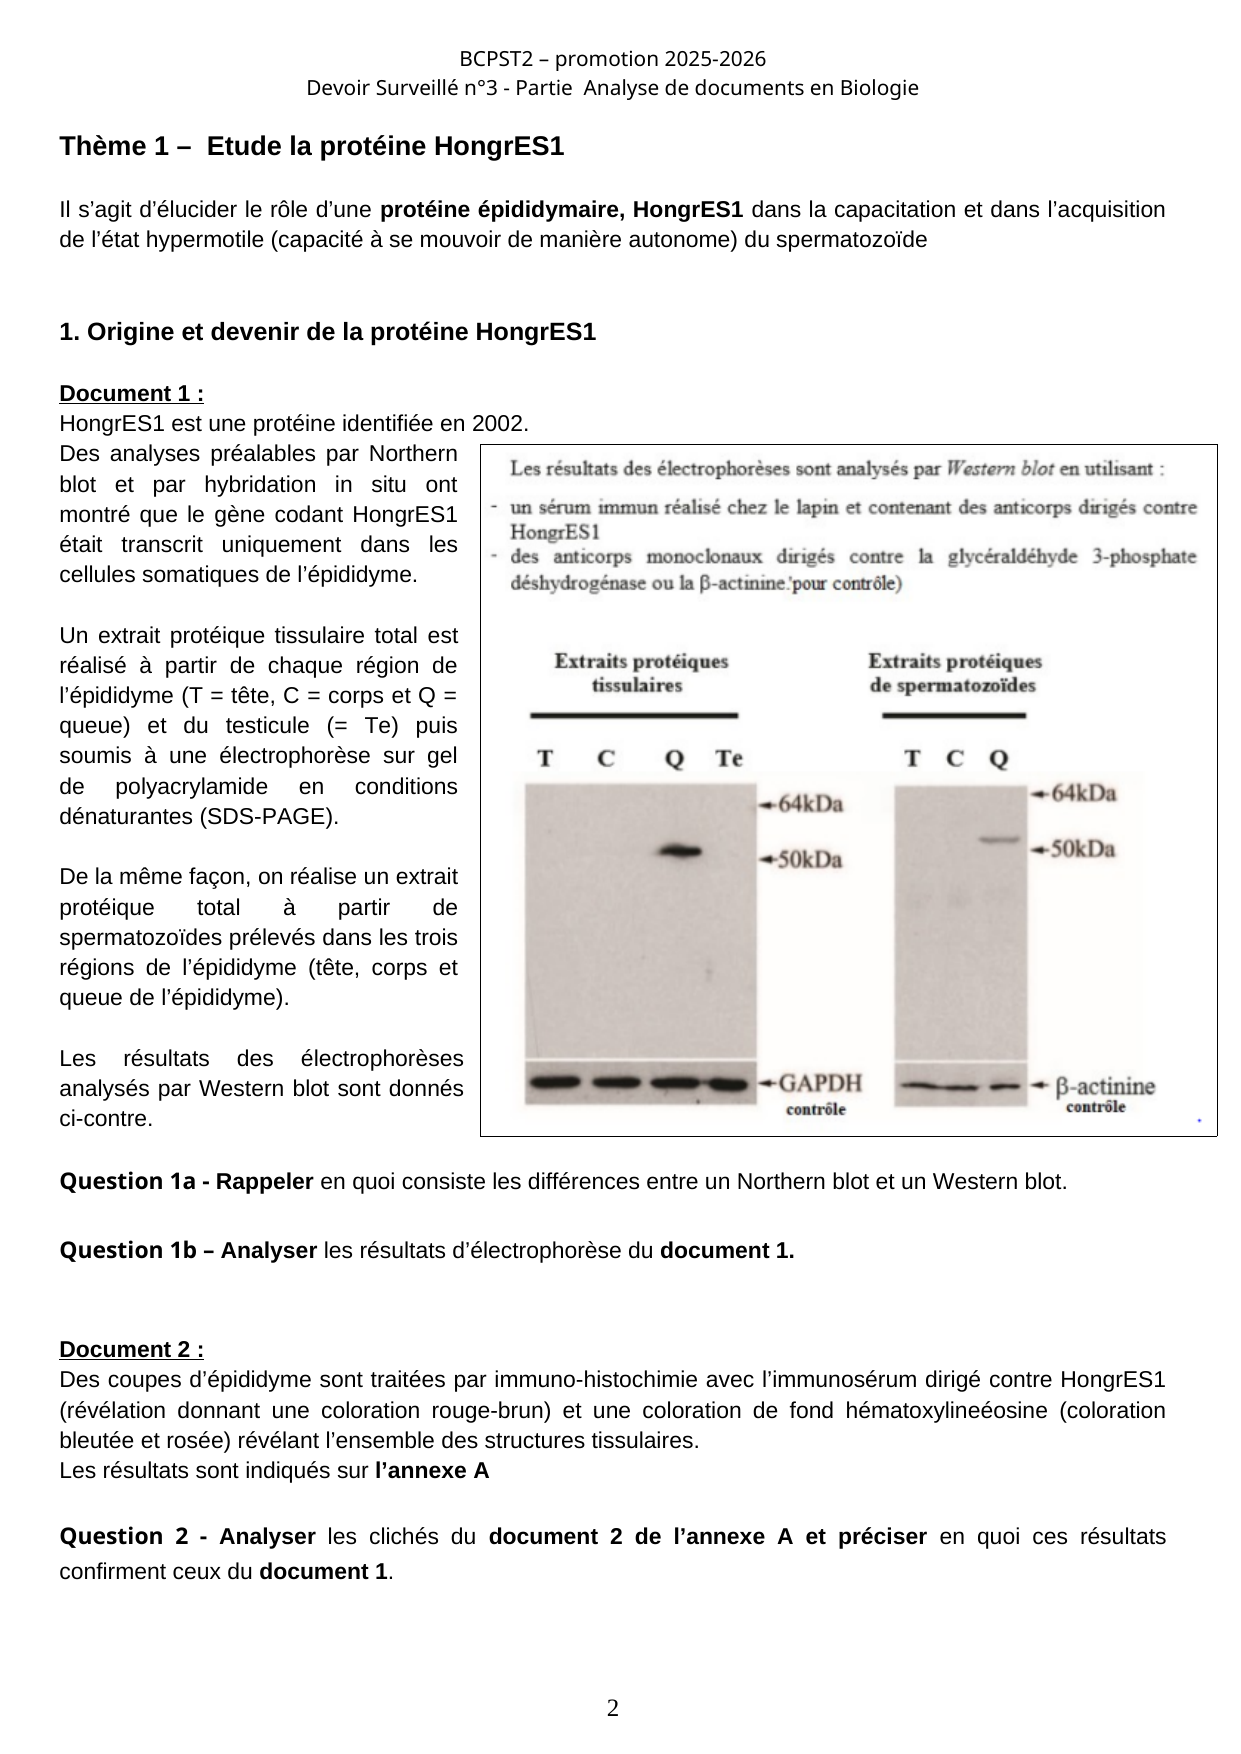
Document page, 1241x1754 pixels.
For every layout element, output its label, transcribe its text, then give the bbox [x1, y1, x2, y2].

text De la même façon, on réalise un extrait protéique total à partir de spermatozoïdes prélevés dans les trois régions de l’épididyme (tête, corps et queue de l’épididyme). [59, 863, 458, 1010]
text Les résultats sont indiqués sur l’annexe A [59, 1457, 1167, 1483]
text Des coupes d’épididyme sont traitées par immuno-histochimie avec l’immunosérum dirigé contre HongrES1 (révélation donnant une coloration rouge-brun) et une coloration de fond hématoxylineéosine (coloration bleutée et rosée) révélant l’ensemble des structures tissulaires. [59, 1366, 1167, 1453]
text Il s’agit d’élucider le rôle d’une protéine épididymaire, HongrES1 dans la capacitation et dans l’acquisition de l’état hypermotile (capacité à se mouvoir de manière autonome) du spermatozoïde [59, 196, 1167, 252]
text 1. Origine et devenir de la protéine HongrES1 [59, 317, 1167, 345]
text Document 1 : [59, 380, 1167, 406]
picture [483, 447, 1214, 1133]
text Document 2 : [59, 1336, 1167, 1363]
text Question 1a - Rappeler en quoi consiste les différences entre un Northern blot et un Western blot. [59, 1165, 1167, 1197]
text Question 1b – Analyser les résultats d’électrophorèse du document 1. [59, 1234, 1167, 1266]
text Les résultats des électrophorèses analysés par Western blot sont donnés ci-contre. [59, 1044, 464, 1131]
text Thème 1 – Etude la protéine HongrES1 [59, 130, 1167, 161]
text HongrES1 est une protéine identifiée en 2002. [59, 410, 1167, 436]
text [481, 445, 1217, 1136]
text Question 2 - Analyser les clichés du document 2 de l’annexe A et préciser en quoi ces résultats confirment ceux du document 1. [59, 1520, 1167, 1584]
text Un extrait protéique tissulaire total est réalisé à partir de chaque région de l’épididyme (T = tête, C = corps et Q = queue) et du testicule (= Te) puis soumis à une électrophorèse sur gel de polyacrylamide en conditions dénaturantes (SDS-PAGE). [59, 622, 458, 829]
text Des analyses préalables par Northern blot et par hybridation in situ ont montré que le gène codant HongrES1 était transcrit uniquement dans les cellules somatiques de l’épididyme. [59, 440, 458, 587]
